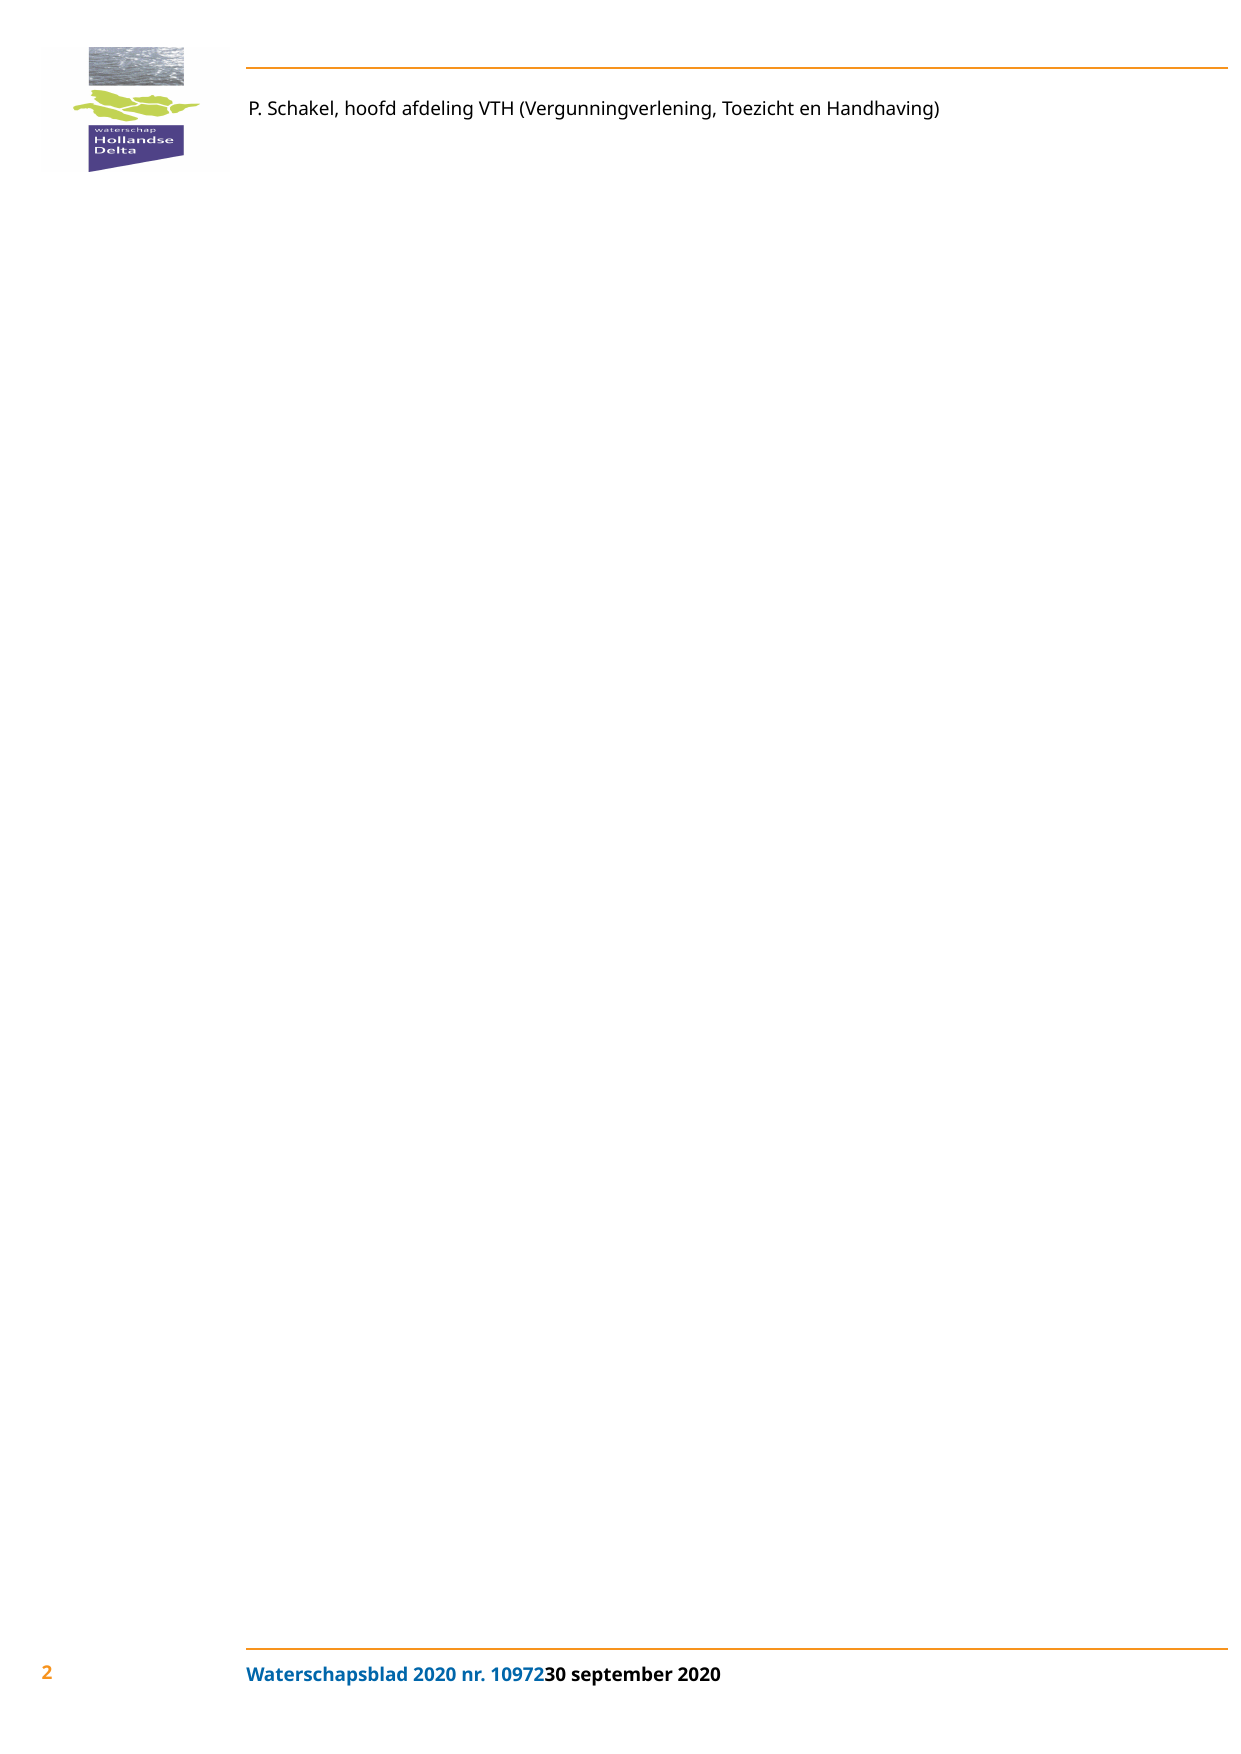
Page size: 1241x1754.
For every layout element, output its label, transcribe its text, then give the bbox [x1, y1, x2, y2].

text P. Schakel, hoofd afdeling VTH (Vergunningverlening, Toezicht en Handhaving) [248, 95, 1152, 121]
picture [41, 47, 231, 172]
